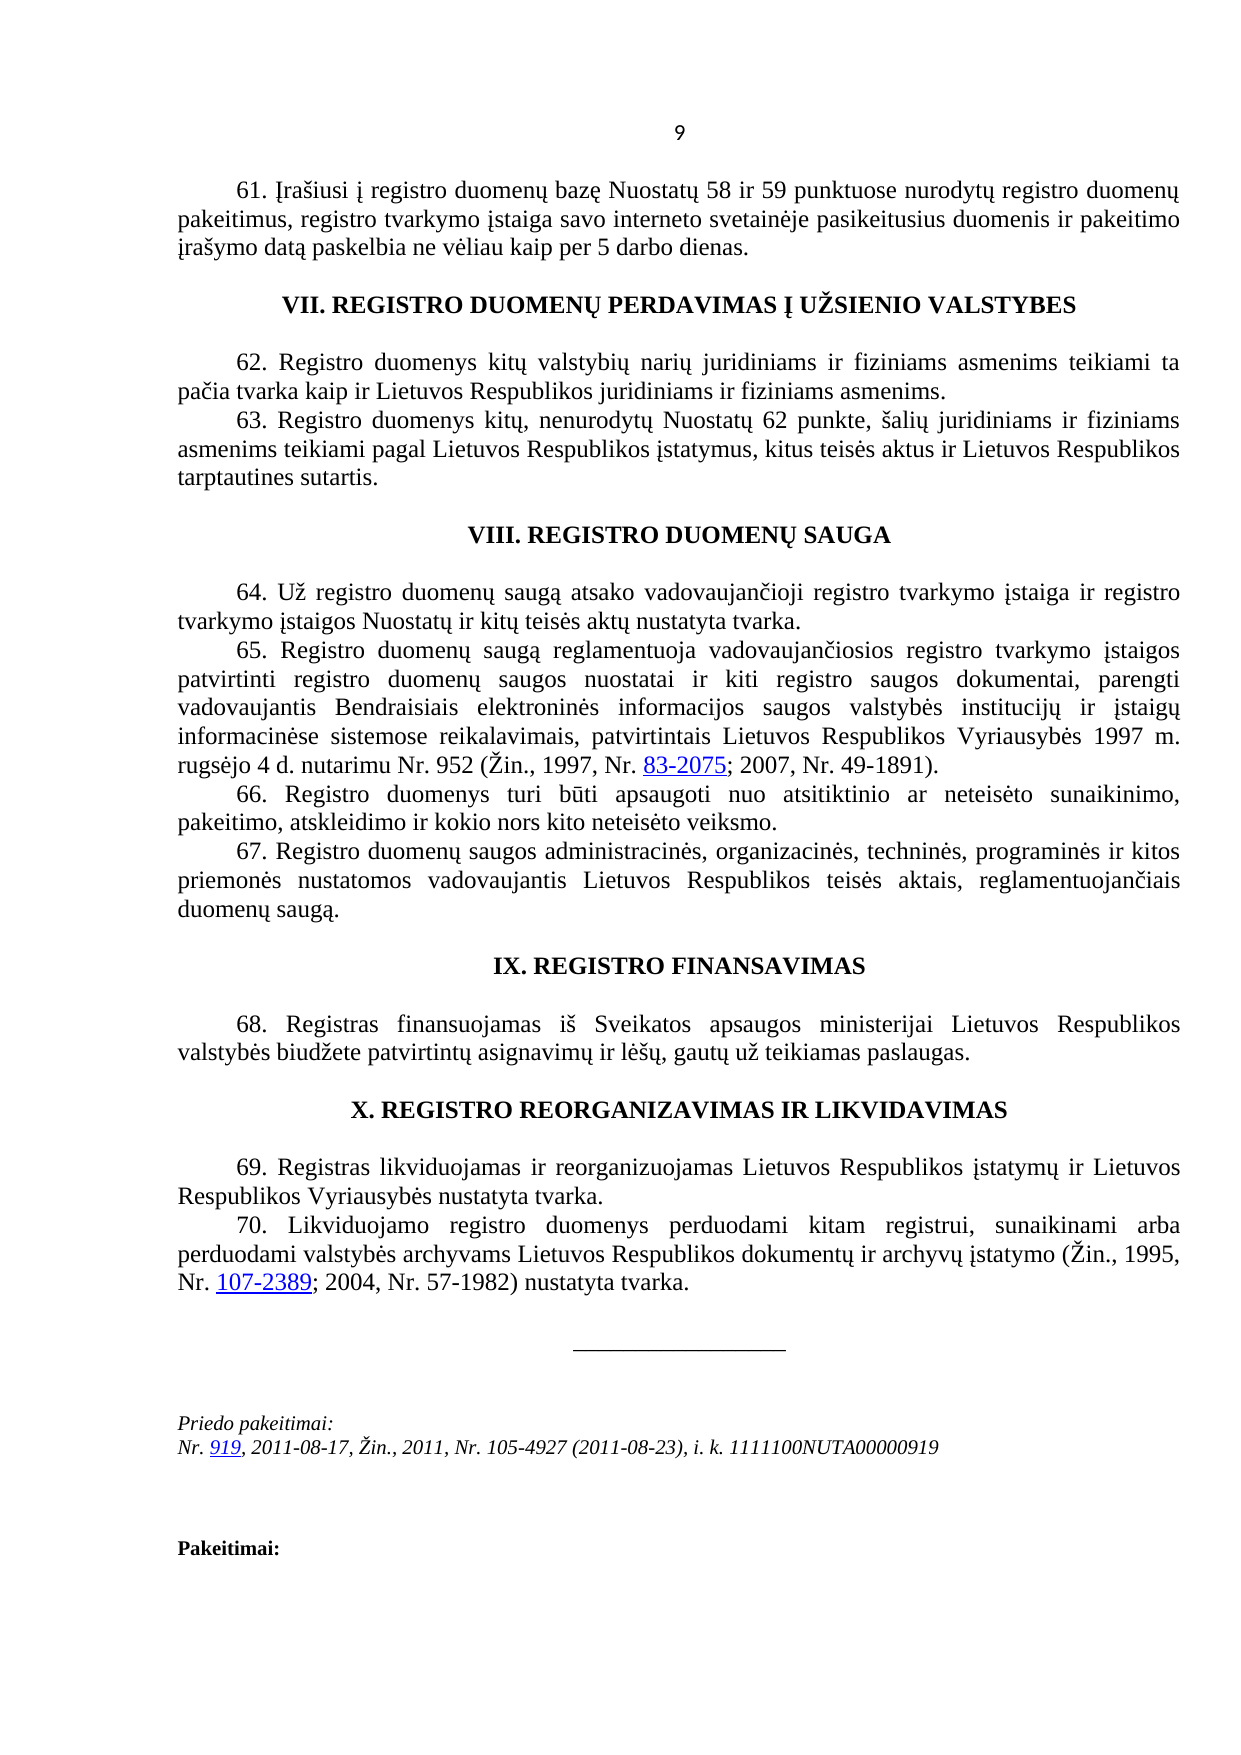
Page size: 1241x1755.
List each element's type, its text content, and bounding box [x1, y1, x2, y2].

text X. REGISTRO REORGANIZAVIMAS IR LIKVIDAVIMAS [177, 1095, 1181, 1124]
text 62. Registro duomenys kitų valstybių narių juridiniams ir fiziniams asmenims teikiami ta pačia tvarka kaip ir Lietuvos Respublikos juridiniams ir fiziniams asmenims. [177, 347, 1181, 405]
text Nr. 919, 2011-08-17, Žin., 2011, Nr. 105-4927 (2011-08-23), i. k. 1111100NUTA00000919 [177, 1435, 1181, 1459]
text 64. Už registro duomenų saugą atsako vadovaujančioji registro tvarkymo įstaiga ir registro tvarkymo įstaigos Nuostatų ir kitų teisės aktų nustatyta tvarka. [177, 577, 1181, 635]
text 66. Registro duomenys turi būti apsaugoti nuo atsitiktinio ar neteisėto sunaikinimo, pakeitimo, atskleidimo ir kokio nors kito neteisėto veiksmo. [177, 779, 1181, 836]
text 68. Registras finansuojamas iš Sveikatos apsaugos ministerijai Lietuvos Respublikos valstybės biudžete patvirtintų asignavimų ir lėšų, gautų už teikiamas paslaugas. [177, 1009, 1181, 1066]
text 67. Registro duomenų saugos administracinės, organizacinės, techninės, programinės ir kitos priemonės nustatomos vadovaujantis Lietuvos Respublikos teisės aktais, reglamentuojančiais duomenų saugą. [177, 836, 1181, 922]
text Priedo pakeitimai: [177, 1411, 1181, 1435]
text IX. REGISTRO FINANSAVIMAS [177, 951, 1181, 980]
text 69. Registras likviduojamas ir reorganizuojamas Lietuvos Respublikos įstatymų ir Lietuvos Respublikos Vyriausybės nustatyta tvarka. [177, 1152, 1181, 1210]
text 65. Registro duomenų saugą reglamentuoja vadovaujančiosios registro tvarkymo įstaigos patvirtinti registro duomenų saugos nuostatai ir kiti registro saugos dokumentai, parengti vadovaujantis Bendraisiais elektroninės informacijos saugos valstybės institucijų ir įstaigų informacinėse sistemose reikalavimais, patvirtintais Lietuvos Respublikos Vyriausybės 1997 m. rugsėjo 4 d. nutarimu Nr. 952 (Žin., 1997, Nr. 83-2075; 2007, Nr. 49-1891). [177, 635, 1181, 779]
text VIII. Registro DUOMENŲ SAUGA [177, 520, 1181, 549]
text _________________ [177, 1325, 1181, 1354]
text VII. Registro duomenų perdavimas į užsienio valstybes [177, 290, 1181, 319]
text Pakeitimai: [177, 1536, 1181, 1560]
text 63. Registro duomenys kitų, nenurodytų Nuostatų 62 punkte, šalių juridiniams ir fiziniams asmenims teikiami pagal Lietuvos Respublikos įstatymus, kitus teisės aktus ir Lietuvos Respublikos tarptautines sutartis. [177, 405, 1181, 491]
text 70. Likviduojamo registro duomenys perduodami kitam registrui, sunaikinami arba perduodami valstybės archyvams Lietuvos Respublikos dokumentų ir archyvų įstatymo (Žin., 1995, Nr. 107-2389; 2004, Nr. 57-1982) nustatyta tvarka. [177, 1210, 1181, 1296]
text 61. Įrašiusi į registro duomenų bazę Nuostatų 58 ir 59 punktuose nurodytų registro duomenų pakeitimus, registro tvarkymo įstaiga savo interneto svetainėje pasikeitusius duomenis ir pakeitimo įrašymo datą paskelbia ne vėliau kaip per 5 darbo dienas. [177, 175, 1181, 261]
